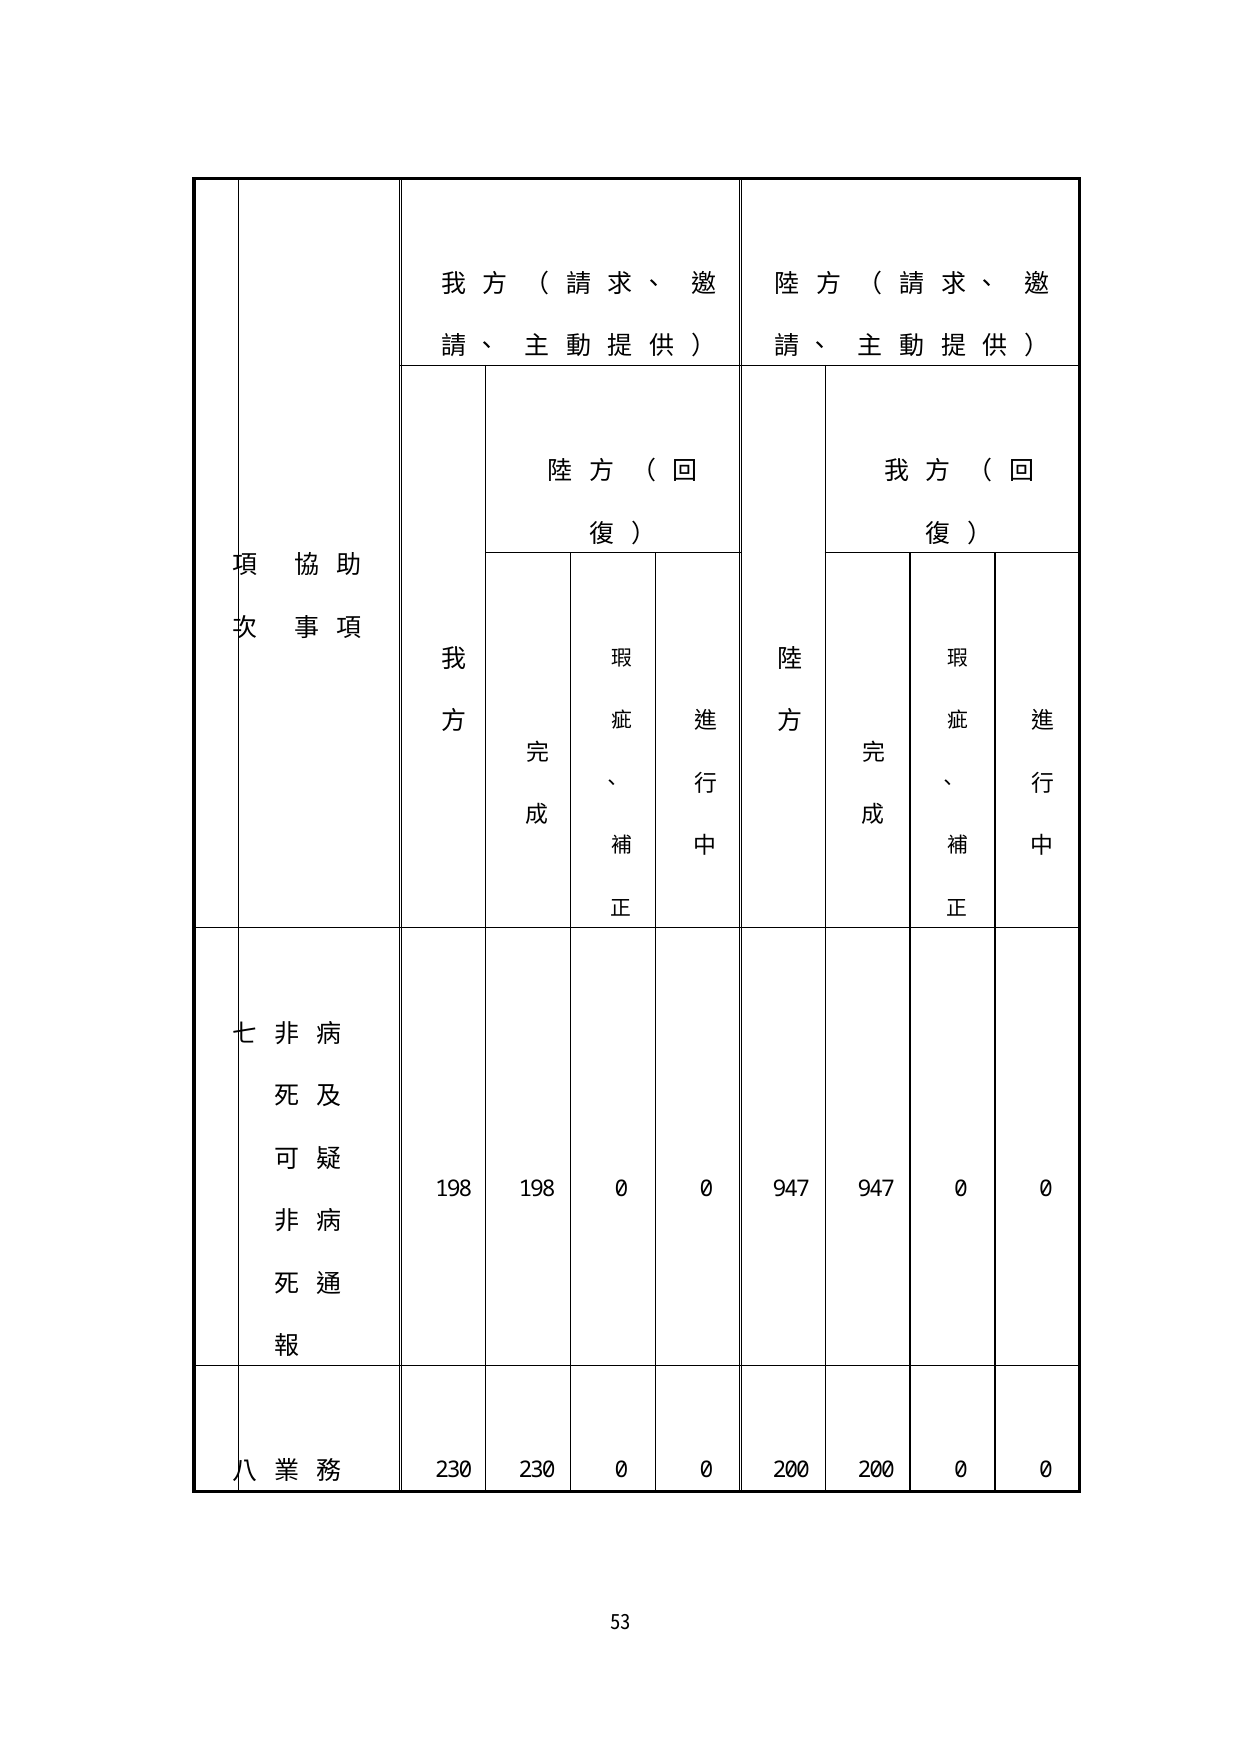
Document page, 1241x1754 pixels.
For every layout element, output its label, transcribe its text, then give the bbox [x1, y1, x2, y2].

table_cell 我方 [402, 366, 485, 927]
table_cell 0 [911, 1366, 994, 1490]
table_cell 完成 [486, 553, 570, 927]
table_cell 947 [826, 928, 909, 1365]
table_cell 進行中 [996, 553, 1078, 927]
table_cell 198 [402, 928, 485, 1365]
table_cell 瑕疵、補正 [911, 553, 994, 927]
table_header 項次 [196, 180, 238, 927]
table_cell 230 [486, 1366, 570, 1490]
table_cell 陸方（回復） [486, 366, 739, 552]
table_cell 230 [402, 1366, 485, 1490]
table_cell 198 [486, 928, 570, 1365]
table_cell 七 [196, 928, 238, 1365]
table_header 陸方（請求、邀請、主動提供） [742, 180, 1078, 365]
table_cell 0 [656, 1366, 739, 1490]
table_cell 0 [996, 1366, 1078, 1490]
table_cell 我方（回復） [826, 366, 1078, 552]
table_header 我方（請求、邀請、主動提供） [402, 180, 739, 365]
table_cell 陸方 [742, 366, 825, 927]
table_cell 200 [826, 1366, 909, 1490]
table_cell 進行中 [656, 553, 739, 927]
table_cell 0 [996, 928, 1078, 1365]
table_cell 0 [571, 1366, 655, 1490]
table_cell 0 [571, 928, 655, 1365]
table_cell 非病死及可疑非病死通報 [239, 928, 399, 1365]
table_cell 947 [742, 928, 825, 1365]
table_cell 瑕疵、補正 [571, 553, 655, 927]
table_header 協助事項 [239, 180, 399, 927]
table_cell 200 [742, 1366, 825, 1490]
table_cell 0 [656, 928, 739, 1365]
table_cell 0 [911, 928, 994, 1365]
table_cell 完成 [826, 553, 909, 927]
table_cell 業務交流 [239, 1366, 399, 1490]
table_cell 八 [196, 1366, 238, 1490]
